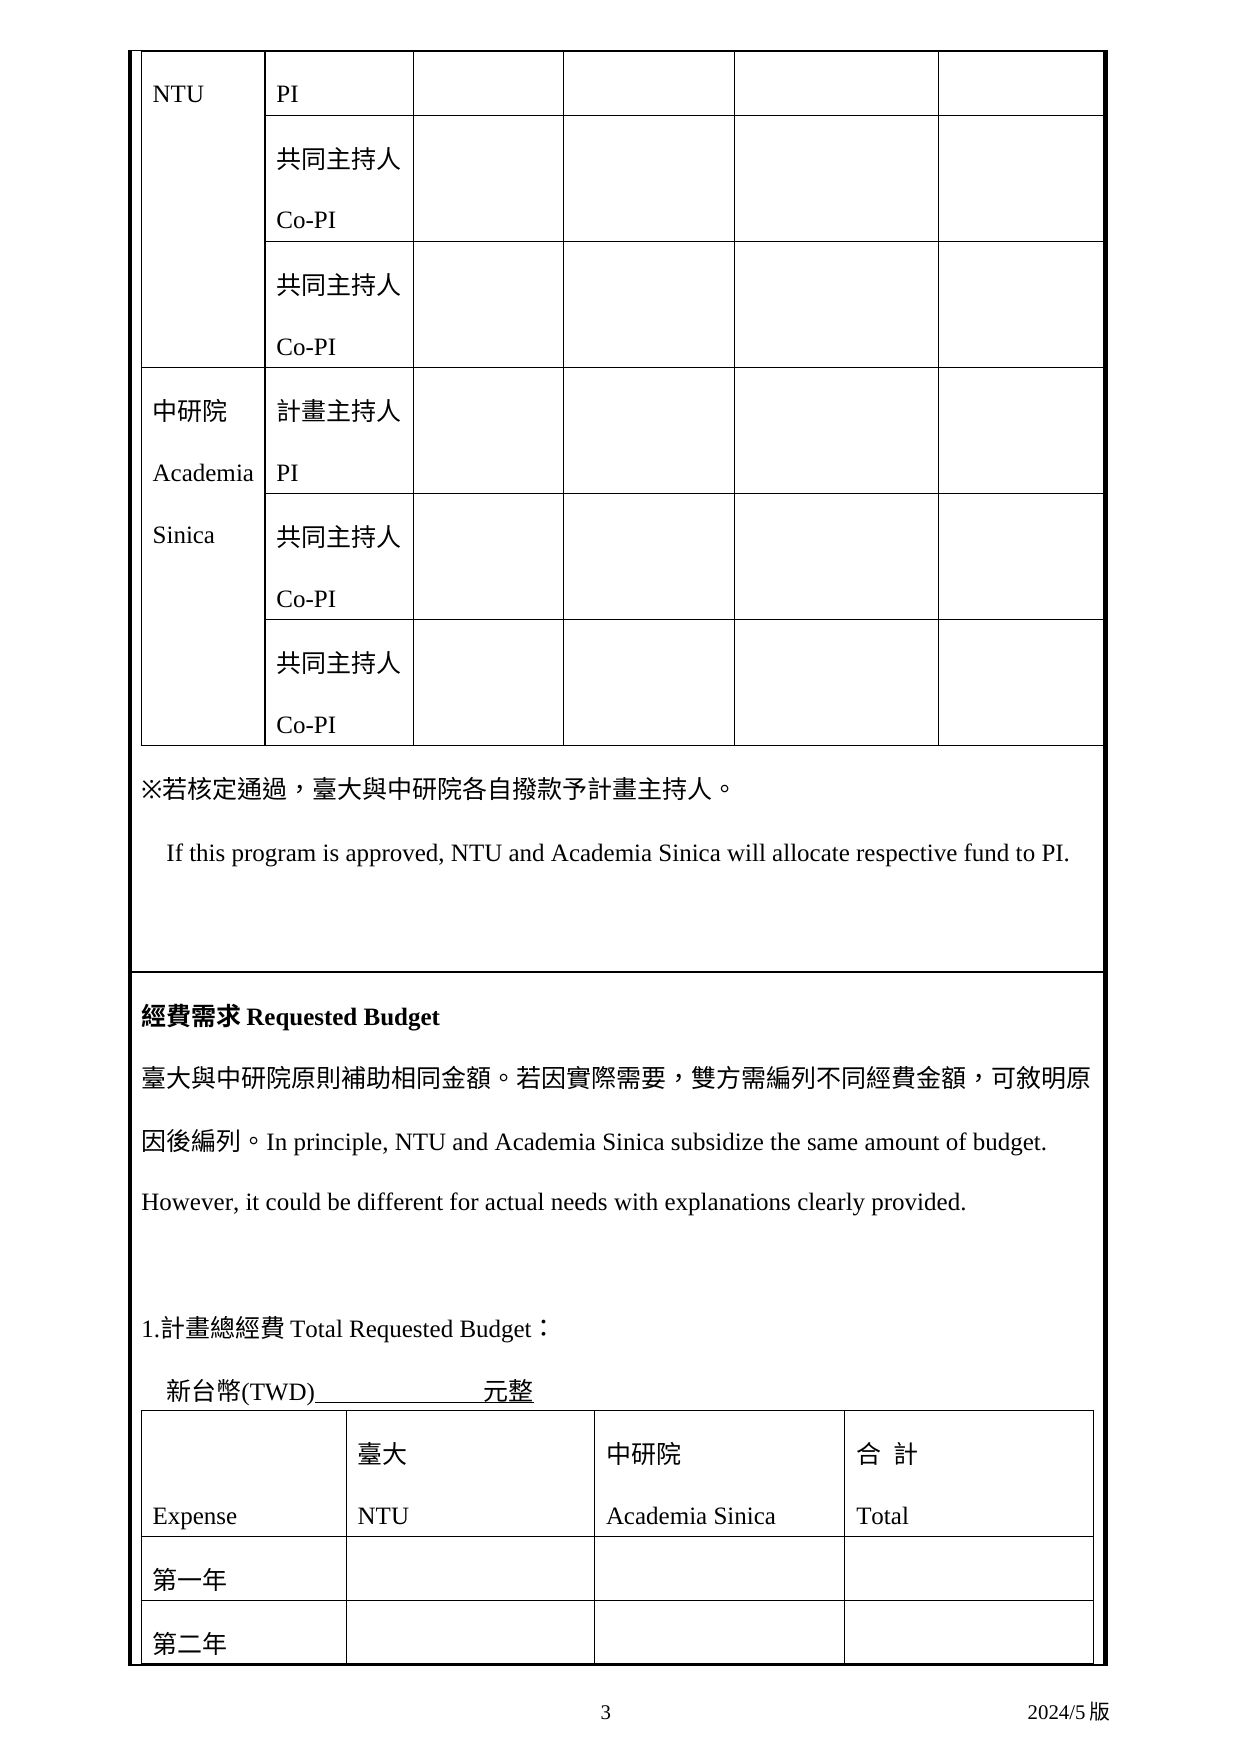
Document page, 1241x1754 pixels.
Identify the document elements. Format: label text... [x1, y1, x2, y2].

table_cell [735, 620, 938, 745]
table_cell [939, 494, 1103, 619]
table_cell [564, 620, 734, 745]
table_cell [414, 368, 563, 493]
table_header 臺大 NTU [347, 1411, 594, 1536]
table_cell [939, 620, 1103, 745]
table_cell [939, 116, 1103, 241]
table_cell ※若核定通過，臺大與中研院各自撥款予計畫主持人。 If this program is approved, NTU and Academia Sinica will allocate respective fund to PI. [132, 51, 1103, 971]
table_cell [735, 52, 938, 115]
table_cell [939, 368, 1103, 493]
table_cell [347, 1537, 594, 1600]
table_cell 中研院 Academia Sinica [142, 368, 264, 745]
table_cell [564, 242, 734, 367]
table_cell [414, 116, 563, 241]
table_cell [845, 1537, 1093, 1600]
table_cell [347, 1601, 594, 1663]
table_cell [595, 1537, 844, 1600]
table_cell PI [266, 52, 413, 115]
table_cell [414, 620, 563, 745]
table_cell 共同主持人 Co-PI [266, 116, 413, 241]
table_cell 第二年 [142, 1601, 346, 1663]
table_cell [414, 52, 563, 115]
table_cell [564, 494, 734, 619]
table_cell [564, 368, 734, 493]
table_header 中研院 Academia Sinica [595, 1411, 844, 1536]
table_header 合 計 Total [845, 1411, 1093, 1536]
table_header Expense [142, 1411, 346, 1536]
table_cell [735, 368, 938, 493]
table_cell NTU [142, 52, 264, 367]
table_cell 第一年 [142, 1537, 346, 1600]
table_cell 計畫主持人PI [266, 368, 413, 493]
table_cell [939, 52, 1103, 115]
table_cell [414, 494, 563, 619]
table_cell 共同主持人Co-PI [266, 620, 413, 745]
table_cell [735, 242, 938, 367]
table_cell [595, 1601, 844, 1663]
table_cell [735, 116, 938, 241]
table_cell [735, 494, 938, 619]
table_cell [414, 242, 563, 367]
table_cell [939, 242, 1103, 367]
table_cell 共同主持人Co-PI [266, 494, 413, 619]
table_cell [845, 1601, 1093, 1663]
table_cell [564, 116, 734, 241]
table_cell [564, 52, 734, 115]
table_cell 共同主持人Co-PI [266, 242, 413, 367]
table_cell 經費需求Requested Budget 臺大與中研院原則補助相同金額。若因實際需要，雙方需編列不同經費金額，可敘明原因後編列。In principle, NTU and Academia Sinica subsidize the same amount of budget. However, it could be different for actual needs with explanations clearly provided. 1.計畫總經費Total Requested Budget： 新台幣(TWD) 元整 [132, 973, 1103, 1664]
